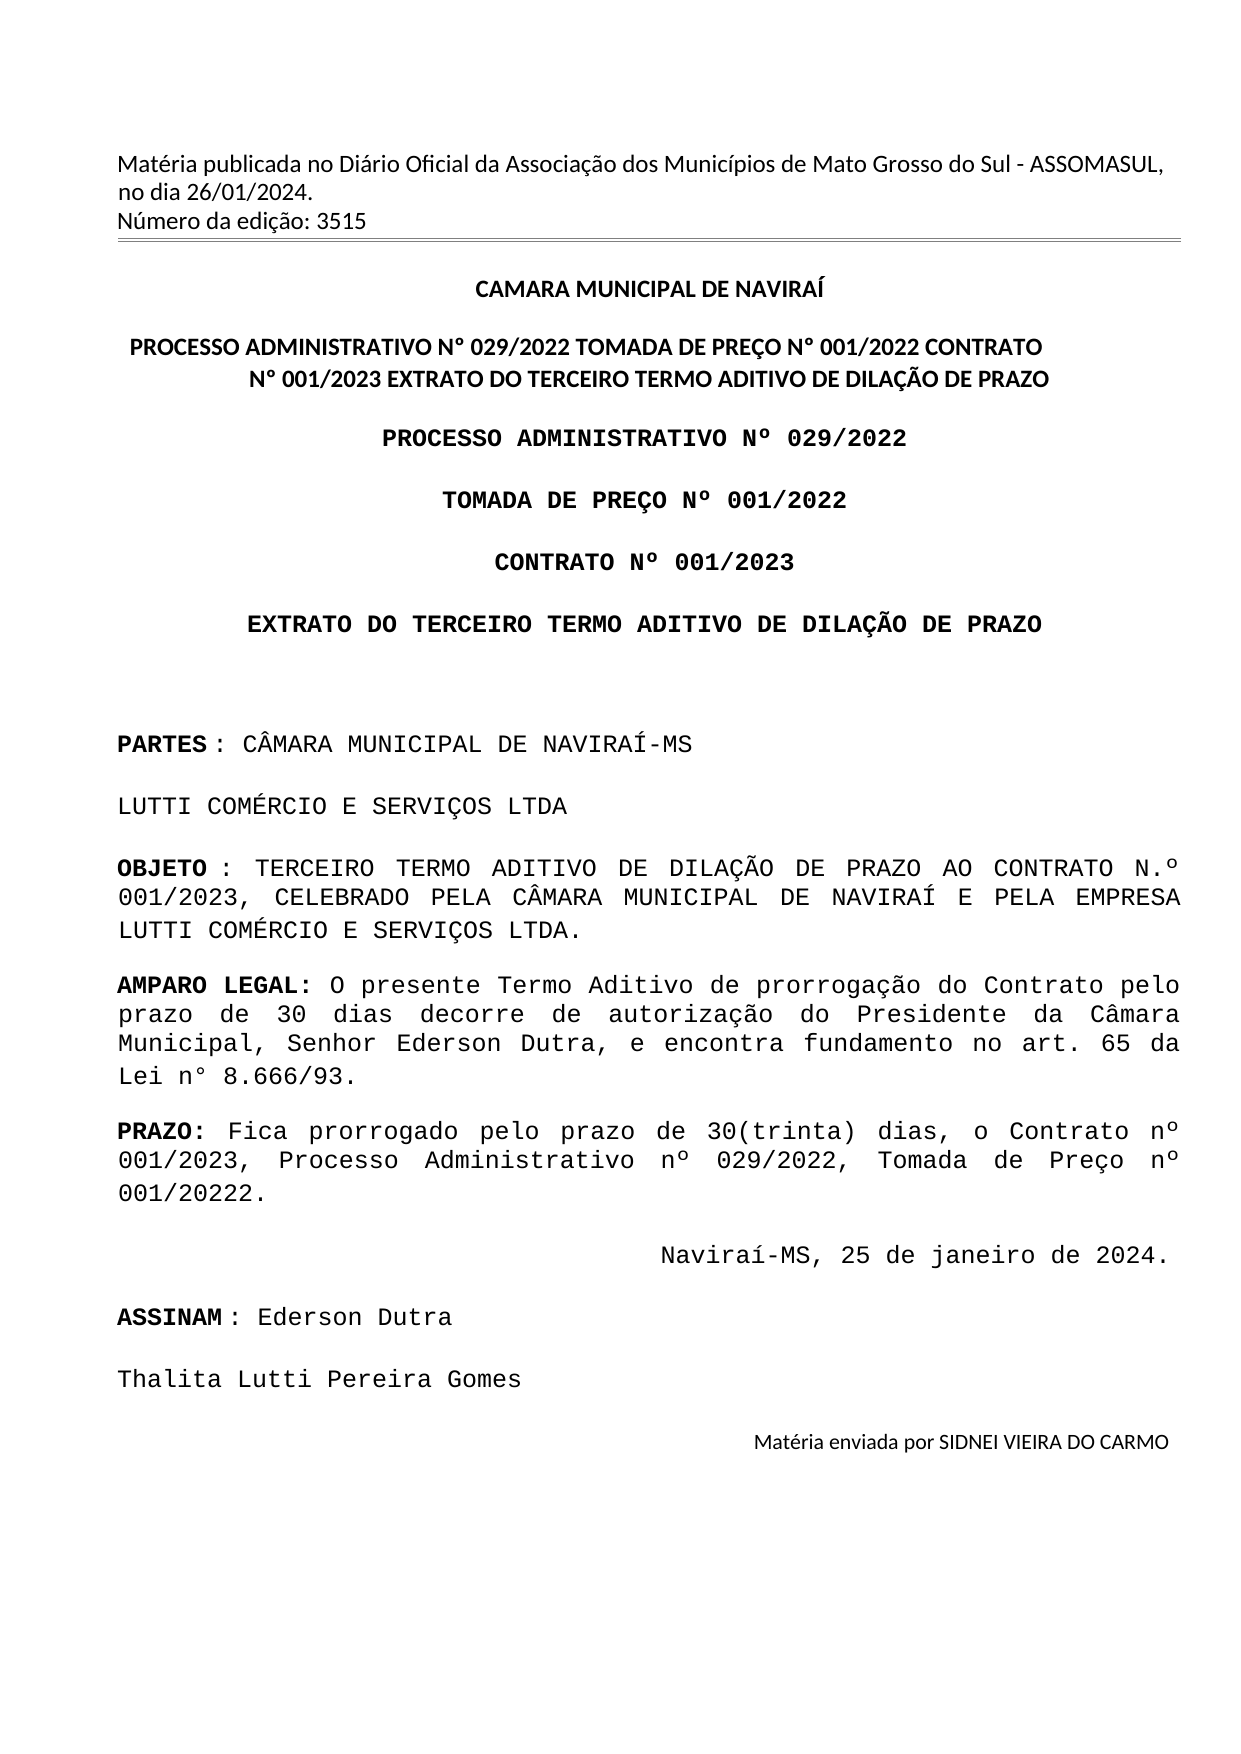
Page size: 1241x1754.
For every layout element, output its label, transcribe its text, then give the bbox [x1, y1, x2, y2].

text CONTRATO Nº 001/2023 [118, 546, 1176, 577]
text Naviraí-MS, 25 de janeiro de 2024. [118, 1239, 1176, 1271]
text Thalita Lutti Pereira Gomes [117, 1363, 1181, 1395]
text LUTTI COMÉRCIO E SERVIÇOS LTDA [117, 790, 1181, 822]
text PRAZO: Fica prorrogado pelo prazo de 30(trinta) dias, o Contrato nº 001/2023, Processo Administrativo nº 029/2022, Tomada de Preço nº 001/20222. [117, 1119, 1181, 1209]
text TOMADA DE PREÇO Nº 001/2022 [118, 484, 1176, 516]
text Matéria publicada no Diário Oficial da Associação dos Municípios de Mato Grosso do Sul - ASSOMASUL, no dia 26/01/2024. [117, 150, 1181, 207]
text ASSINAM : Ederson Dutra [117, 1301, 1181, 1333]
text PARTES : CÂMARA MUNICIPAL DE NAVIRAÍ-MS [117, 728, 1181, 760]
text PROCESSO ADMINISTRATIVO Nº 029/2022 [118, 422, 1176, 453]
text EXTRATO DO TERCEIRO TERMO ADITIVO DE DILAÇÃO DE PRAZO [118, 608, 1176, 639]
text AMPARO LEGAL: O presente Termo Aditivo de prorrogação do Contrato pelo prazo de 30 dias decorre de autorização do Presidente da Câmara Municipal, Senhor Ederson Dutra, e encontra fundamento no art. 65 da Lei n° 8.666/93. [117, 973, 1181, 1092]
text PROCESSO ADMINISTRATIVO Nº 029/2022 TOMADA DE PREÇO Nº 001/2022 CONTRATO [129, 331, 1181, 362]
text OBJETO : TERCEIRO TERMO ADITIVO DE DILAÇÃO DE PRAZO AO CONTRATO N.º 001/2023, CELEBRADO PELA CÂMARA MUNICIPAL DE NAVIRAÍ E PELA EMPRESA LUTTI COMÉRCIO E SERVIÇOS LTDA. [117, 852, 1181, 946]
text Matéria enviada por SIDNEI VIEIRA DO CARMO [118, 1425, 1175, 1456]
text CAMARA MUNICIPAL DE NAVIRAÍ [118, 273, 1181, 304]
text Número da edição: 3515 [117, 207, 1181, 235]
text Nº 001/2023 EXTRATO DO TERCEIRO TERMO ADITIVO DE DILAÇÃO DE PRAZO [118, 364, 1181, 394]
